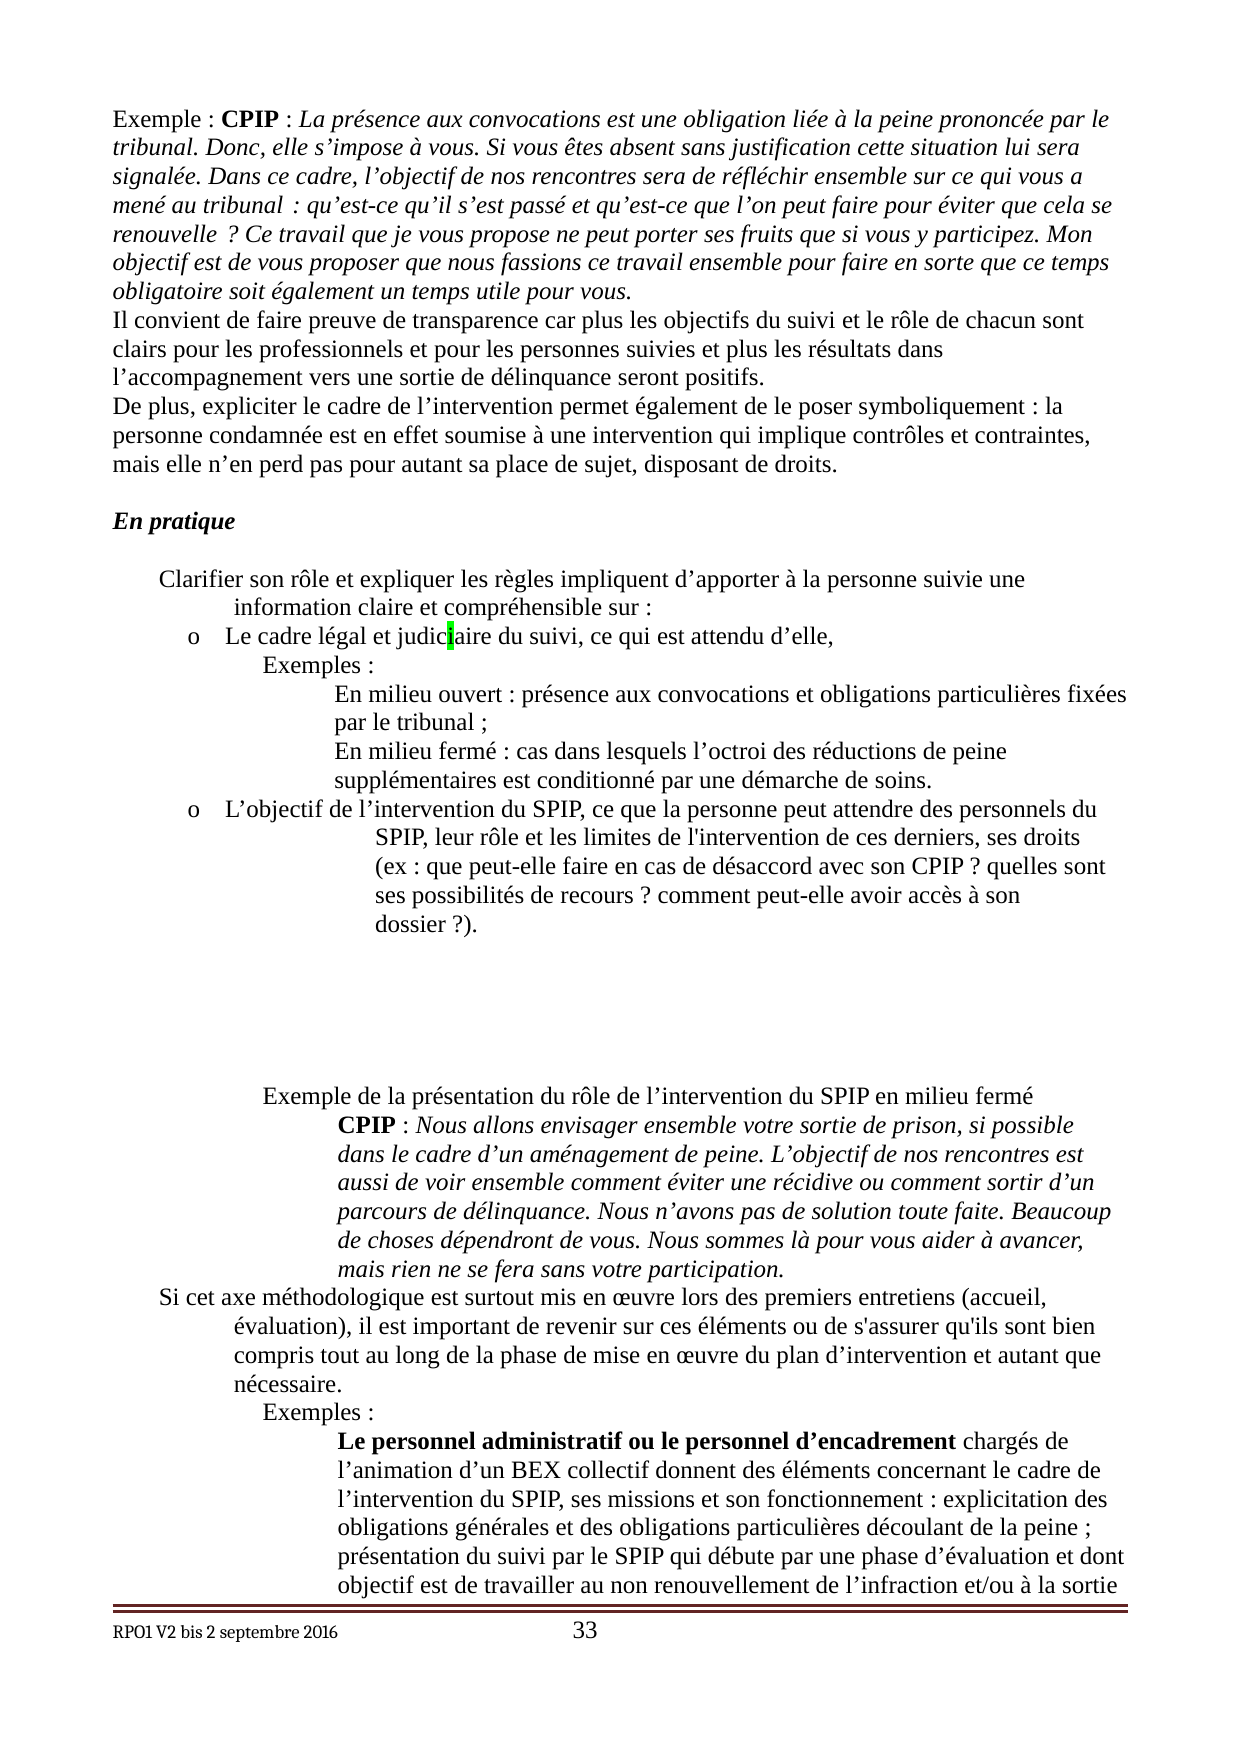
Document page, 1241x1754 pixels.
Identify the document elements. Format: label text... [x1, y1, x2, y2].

text CPIP : Nous allons envisager ensemble votre sortie de prison, si possible dans le cadre d’un aménagement de peine. L’objectif de nos rencontres est aussi de voir ensemble comment éviter une récidive ou comment sortir d’un parcours de délinquance. Nous n’avons pas de solution toute faite. Beaucoup de choses dépendront de vous. Nous sommes là pour vous aider à avancer, mais rien ne se fera sans votre participation. [337, 1110, 1128, 1282]
list Clarifier son rôle et expliquer les règles impliquent d’apporter à la personne suivie une information claire et compréhensible sur : [121, 564, 1128, 621]
text En milieu ouvert : présence aux convocations et obligations particulières fixées par le tribunal ; [334, 679, 1128, 736]
text Le personnel administratif ou le personnel d’encadrement chargés de l’animation d’un BEX collectif donnent des éléments concernant le cadre de l’intervention du SPIP, ses missions et son fonctionnement : explicitation des obligations générales et des obligations particulières découlant de la peine ; présentation du suivi par le SPIP qui débute par une phase d’évaluation et dont objectif est de travailler au non renouvellement de l’infraction et/ou à la sortie [337, 1426, 1128, 1599]
text Exemple : CPIP : La présence aux convocations est une obligation liée à la peine prononcée par le tribunal. Donc, elle s’impose à vous. Si vous êtes absent sans justification cette situation lui sera signalée. Dans ce cadre, l’objectif de nos rencontres sera de réfléchir ensemble sur ce qui vous a mené au tribunal : qu’est-ce qu’il s’est passé et qu’est-ce que l’on peut faire pour éviter que cela se renouvelle ? Ce travail que je vous propose ne peut porter ses fruits que si vous y participez. Mon objectif est de vous proposer que nous fassions ce travail ensemble pour faire en sorte que ce temps obligatoire soit également un temps utile pour vous. [112, 104, 1128, 305]
text Il convient de faire preuve de transparence car plus les objectifs du suivi et le rôle de chacun sont clairs pour les professionnels et pour les personnes suivies et plus les résultats dans l’accompagnement vers une sortie de délinquance seront positifs. [112, 305, 1128, 391]
text En milieu fermé : cas dans lesquels l’octroi des réductions de peine supplémentaires est conditionné par une démarche de soins. [334, 736, 1128, 794]
list Exemples : [225, 1397, 1128, 1426]
text De plus, expliciter le cadre de l’intervention permet également de le poser symboliquement : la personne condamnée est en effet soumise à une intervention qui implique contrôles et contraintes, mais elle n’en perd pas pour autant sa place de sujet, disposant de droits. [112, 391, 1128, 477]
text En pratique [112, 506, 1128, 535]
list Exemple de la présentation du rôle de l’intervention du SPIP en milieu fermé [225, 1081, 1128, 1110]
list Exemples : [225, 650, 1128, 679]
list Si cet axe méthodologique est surtout mis en œuvre lors des premiers entretiens (accueil, évaluation), il est important de revenir sur ces éléments ou de s'assurer qu'ils sont bien compris tout au long de la phase de mise en œuvre du plan d’intervention et autant que nécessaire. [121, 1282, 1128, 1397]
list L’objectif de l’intervention du SPIP, ce que la personne peut attendre des personnels du SPIP, leur rôle et les limites de l'intervention de ces derniers, ses droits (ex : que peut-elle faire en cas de désaccord avec son CPIP ? quelles sont ses possibilités de recours ? comment peut-elle avoir accès à son dossier ?). [187, 794, 1128, 937]
list Le cadre légal et judiciaire du suivi, ce qui est attendu d’elle, [187, 621, 1128, 650]
